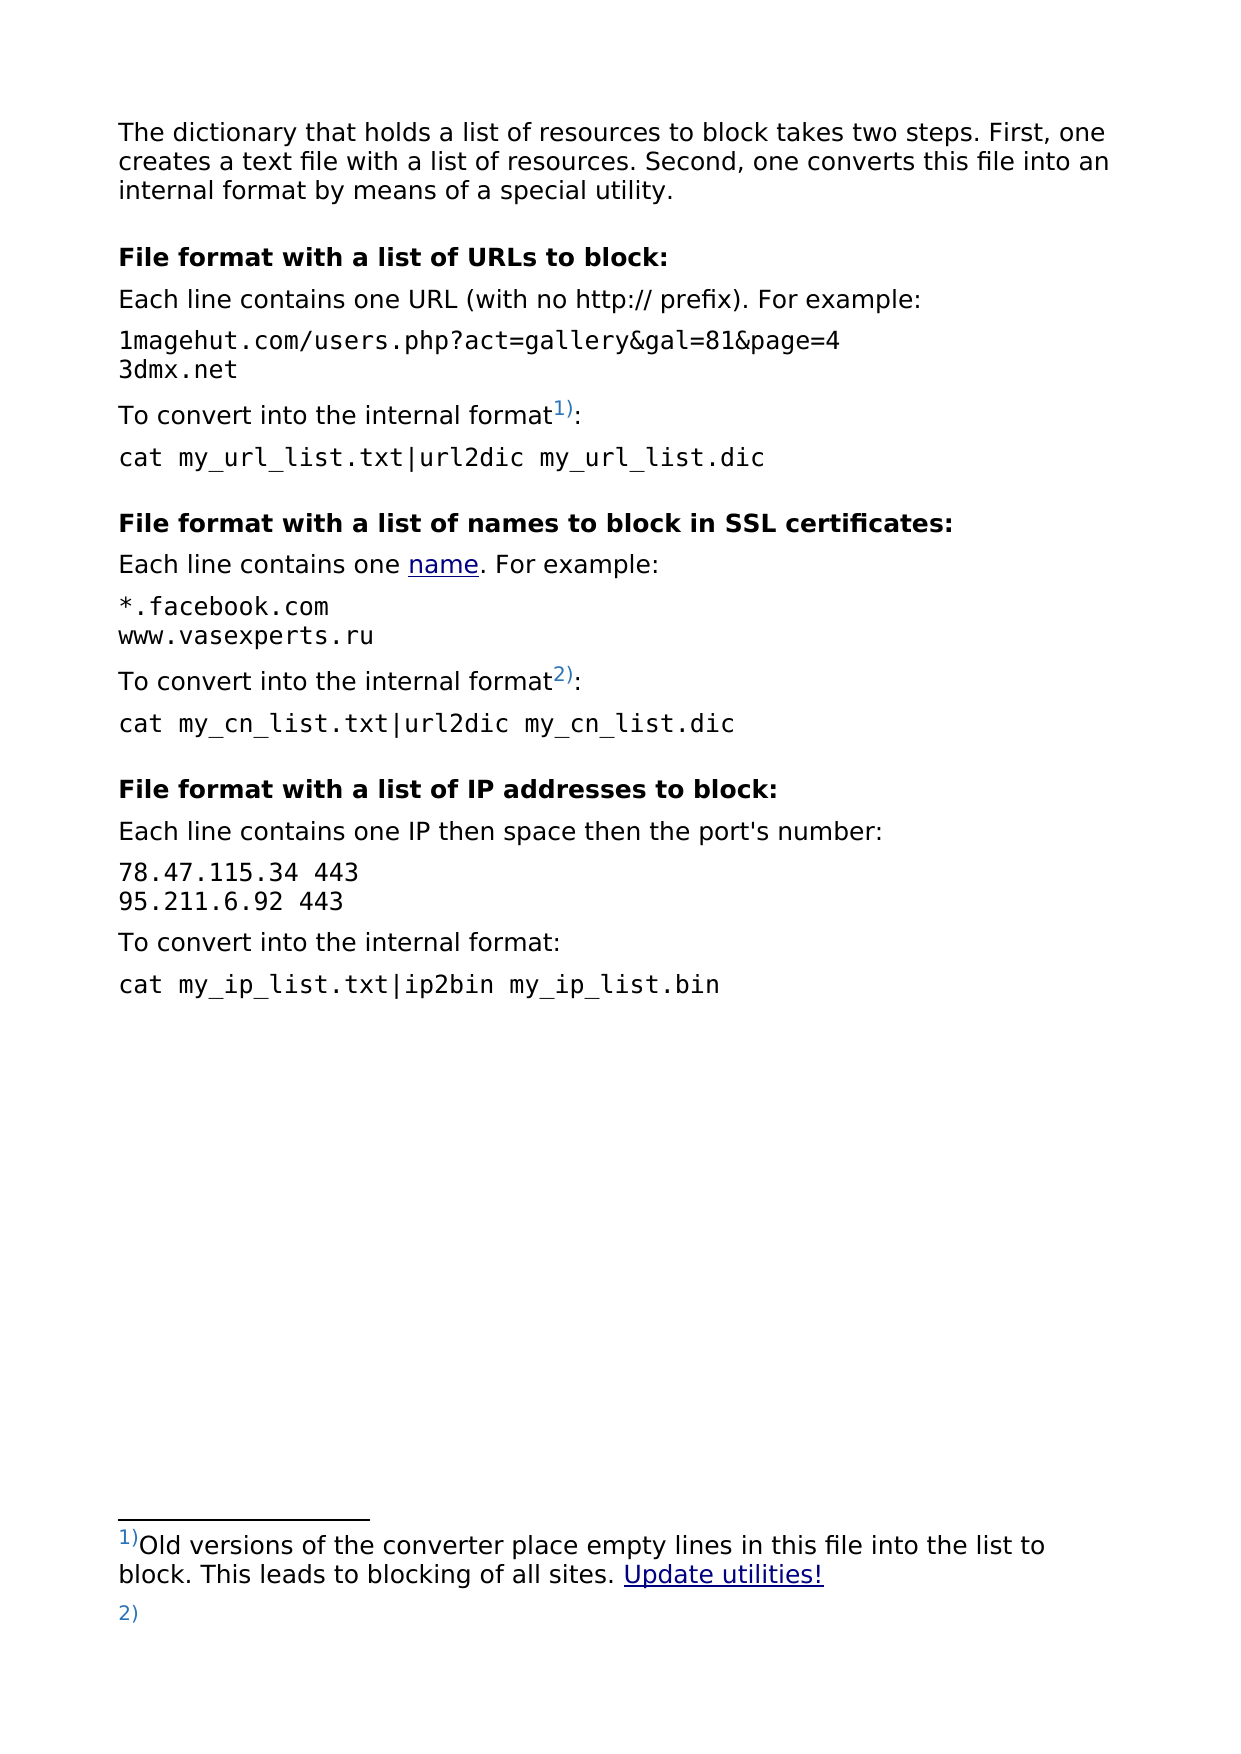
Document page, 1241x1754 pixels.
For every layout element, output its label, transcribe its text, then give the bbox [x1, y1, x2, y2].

text cat my_cn_list.txt|url2dic my_cn_list.dic [118, 709, 1122, 738]
text Each line contains one URL (with no http:// prefix). For example: [118, 285, 1122, 314]
text Old versions of the converter place empty lines in this file into the list to block. This leads to blocking of all sites. Update utilities! [118, 1526, 1122, 1589]
text To convert into the internal format: [118, 928, 1122, 958]
subtitle File format with a list of names to block in SSL certificates: [118, 509, 1122, 538]
subtitle File format with a list of URLs to block: [118, 243, 1122, 272]
text Each line contains one name. For example: [118, 551, 1122, 580]
text To convert into the internal format: [118, 662, 1122, 697]
text cat my_ip_list.txt|ip2bin my_ip_list.bin [118, 970, 1122, 999]
text 78.47.115.34 443 95.211.6.92 443 [118, 858, 1122, 917]
text cat my_url_list.txt|url2dic my_url_list.dic [118, 443, 1122, 472]
text To convert into the internal format: [118, 397, 1122, 431]
text The dictionary that holds a list of resources to block takes two steps. First, one creates a text file with a list of resources. Second, one converts this file into an internal format by means of a special utility. [118, 118, 1122, 206]
text Each line contains one IP then space then the port's number: [118, 817, 1122, 846]
text *.facebook.com www.vasexperts.ru [118, 592, 1122, 651]
text 1magehut.com/users.php?act=gallery&gal=81&page=4 3dmx.net [118, 326, 1122, 385]
subtitle File format with a list of IP addresses to block: [118, 775, 1122, 804]
